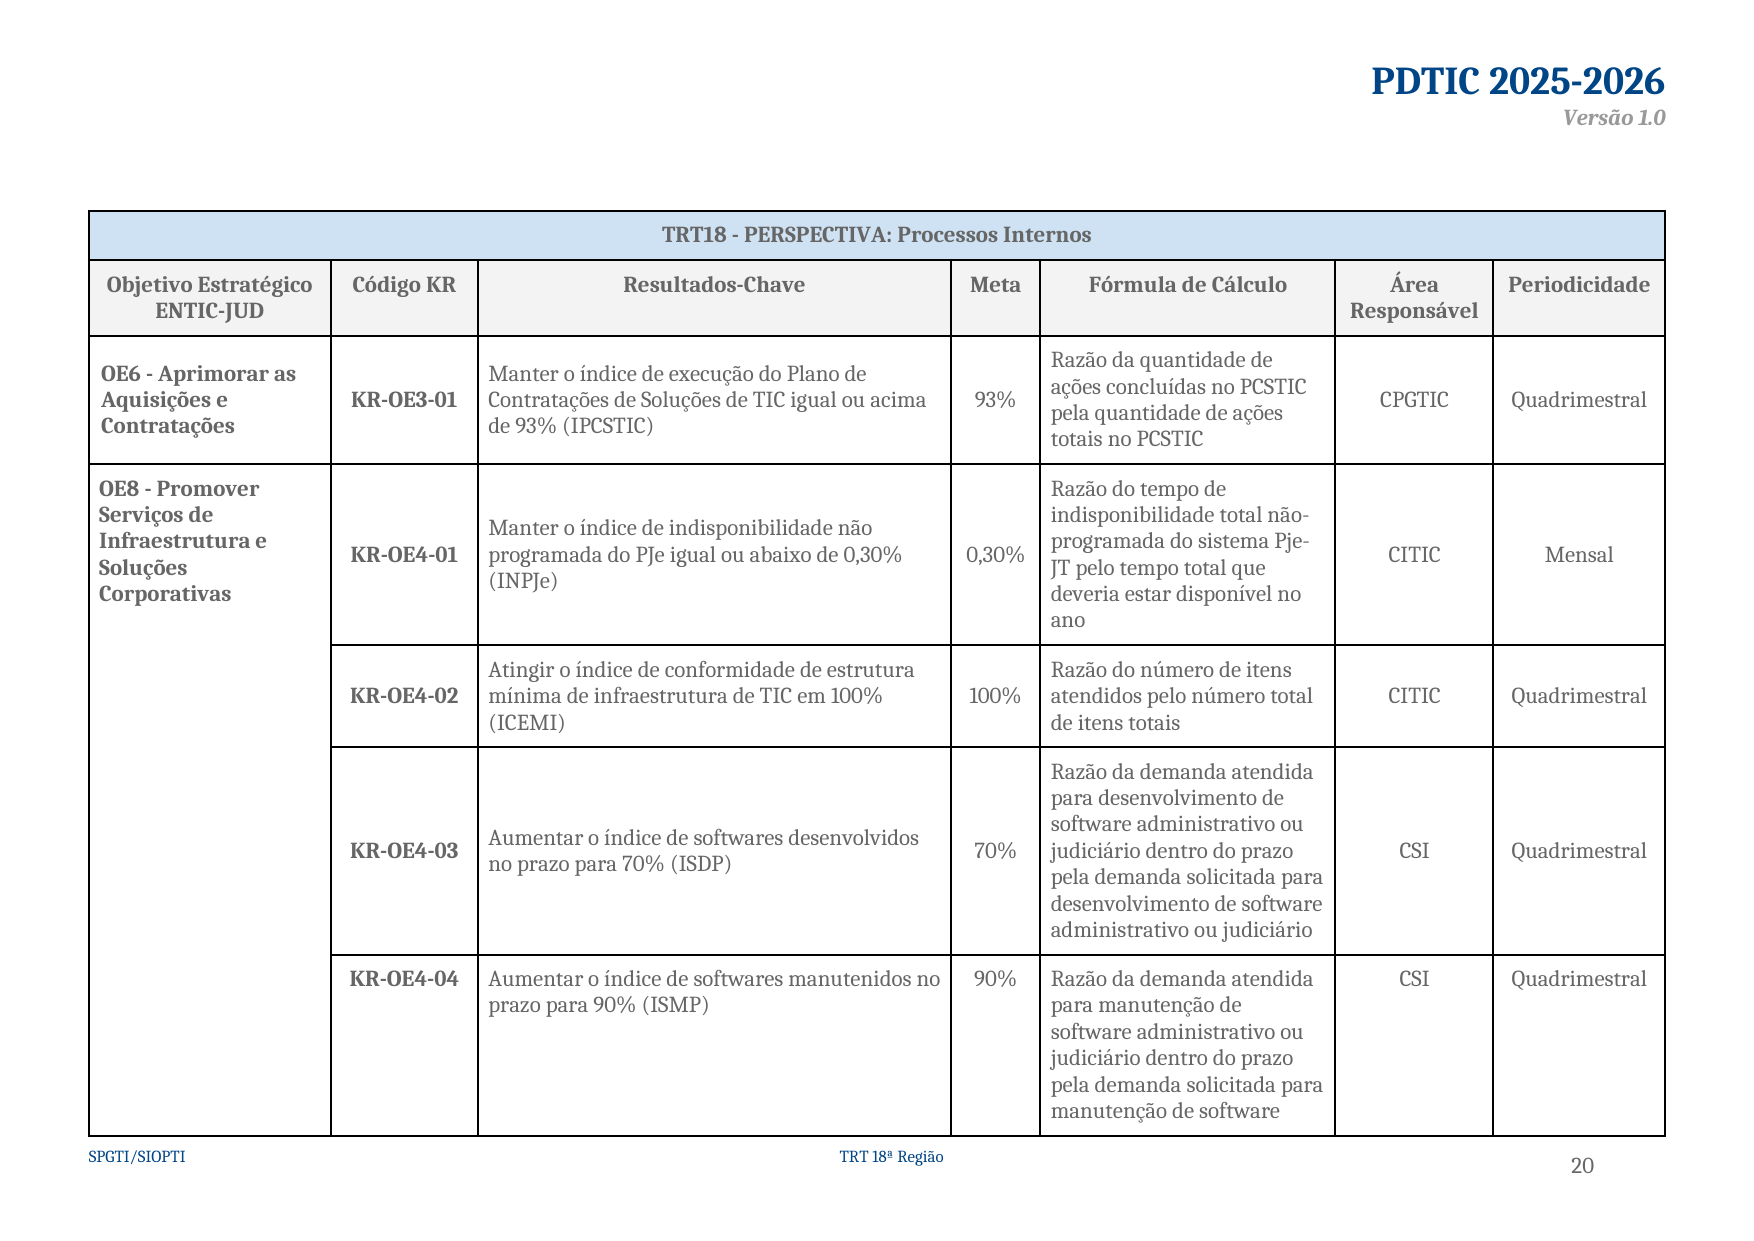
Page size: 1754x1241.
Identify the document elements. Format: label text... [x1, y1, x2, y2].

table_cell Resultados-Chave [479, 261, 950, 335]
table_cell Razão do número de itens atendidos pelo número total de itens totais [1041, 646, 1334, 746]
table_cell CITIC [1336, 646, 1492, 746]
table_cell Quadrimestral [1494, 646, 1664, 746]
table_cell Código KR [332, 261, 477, 335]
table_cell KR-OE3-01 [332, 337, 477, 463]
table_cell Quadrimestral [1494, 956, 1664, 1134]
table_cell CPGTIC [1336, 337, 1492, 463]
table_cell Razão do tempo de indisponibilidade total não-programada do sistema Pje-JT pelo tempo total que deveria estar disponível no ano [1041, 465, 1334, 644]
table_cell KR-OE4-04 [332, 956, 477, 1134]
table_cell Meta [952, 261, 1039, 335]
table_cell Aumentar o índice de softwares manutenidos no prazo para 90% (ISMP) [479, 956, 950, 1134]
table_cell Razão da quantidade de ações concluídas no PCSTIC pela quantidade de ações totais no PCSTIC [1041, 337, 1334, 463]
table_cell OE6 - Aprimorar as Aquisições e Contratações [90, 337, 330, 463]
table_cell 93% [952, 337, 1039, 463]
table_cell Manter o índice de execução do Plano de Contratações de Soluções de TIC igual ou acima de 93% (IPCSTIC) [479, 337, 950, 463]
table_cell 90% [952, 956, 1039, 1134]
table_cell Razão da demanda atendida para desenvolvimento de software administrativo ou judiciário dentro do prazo pela demanda solicitada para desenvolvimento de software administrativo ou judiciário [1041, 748, 1334, 953]
table_cell Aumentar o índice de softwares desenvolvidos no prazo para 70% (ISDP) [479, 748, 950, 953]
table_cell 100% [952, 646, 1039, 746]
table_cell Quadrimestral [1494, 337, 1664, 463]
table_cell CITIC [1336, 465, 1492, 644]
table_cell Quadrimestral [1494, 748, 1664, 953]
table_cell Atingir o índice de conformidade de estrutura mínima de infraestrutura de TIC em 100% (ICEMI) [479, 646, 950, 746]
table_cell Área Responsável [1336, 261, 1492, 335]
table_cell 0,30% [952, 465, 1039, 644]
table_cell KR-OE4-03 [332, 748, 477, 953]
table_cell Mensal [1494, 465, 1664, 644]
table_cell CSI [1336, 956, 1492, 1134]
table_cell Periodicidade [1494, 261, 1664, 335]
table_cell KR-OE4-02 [332, 646, 477, 746]
table_cell OE8 - Promover Serviços de Infraestrutura e Soluções Corporativas [90, 465, 330, 1134]
table_header TRT18 - PERSPECTIVA: Processos Internos [90, 212, 1664, 259]
table_cell 70% [952, 748, 1039, 953]
table_cell Fórmula de Cálculo [1041, 261, 1334, 335]
table_cell CSI [1336, 748, 1492, 953]
table_cell Razão da demanda atendida para manutenção de software administrativo ou judiciário dentro do prazo pela demanda solicitada para manutenção de software [1041, 956, 1334, 1134]
table_cell KR-OE4-01 [332, 465, 477, 644]
table_cell Manter o índice de indisponibilidade não programada do PJe igual ou abaixo de 0,30% (INPJe) [479, 465, 950, 644]
table_cell Objetivo Estratégico ENTIC-JUD [90, 261, 330, 335]
